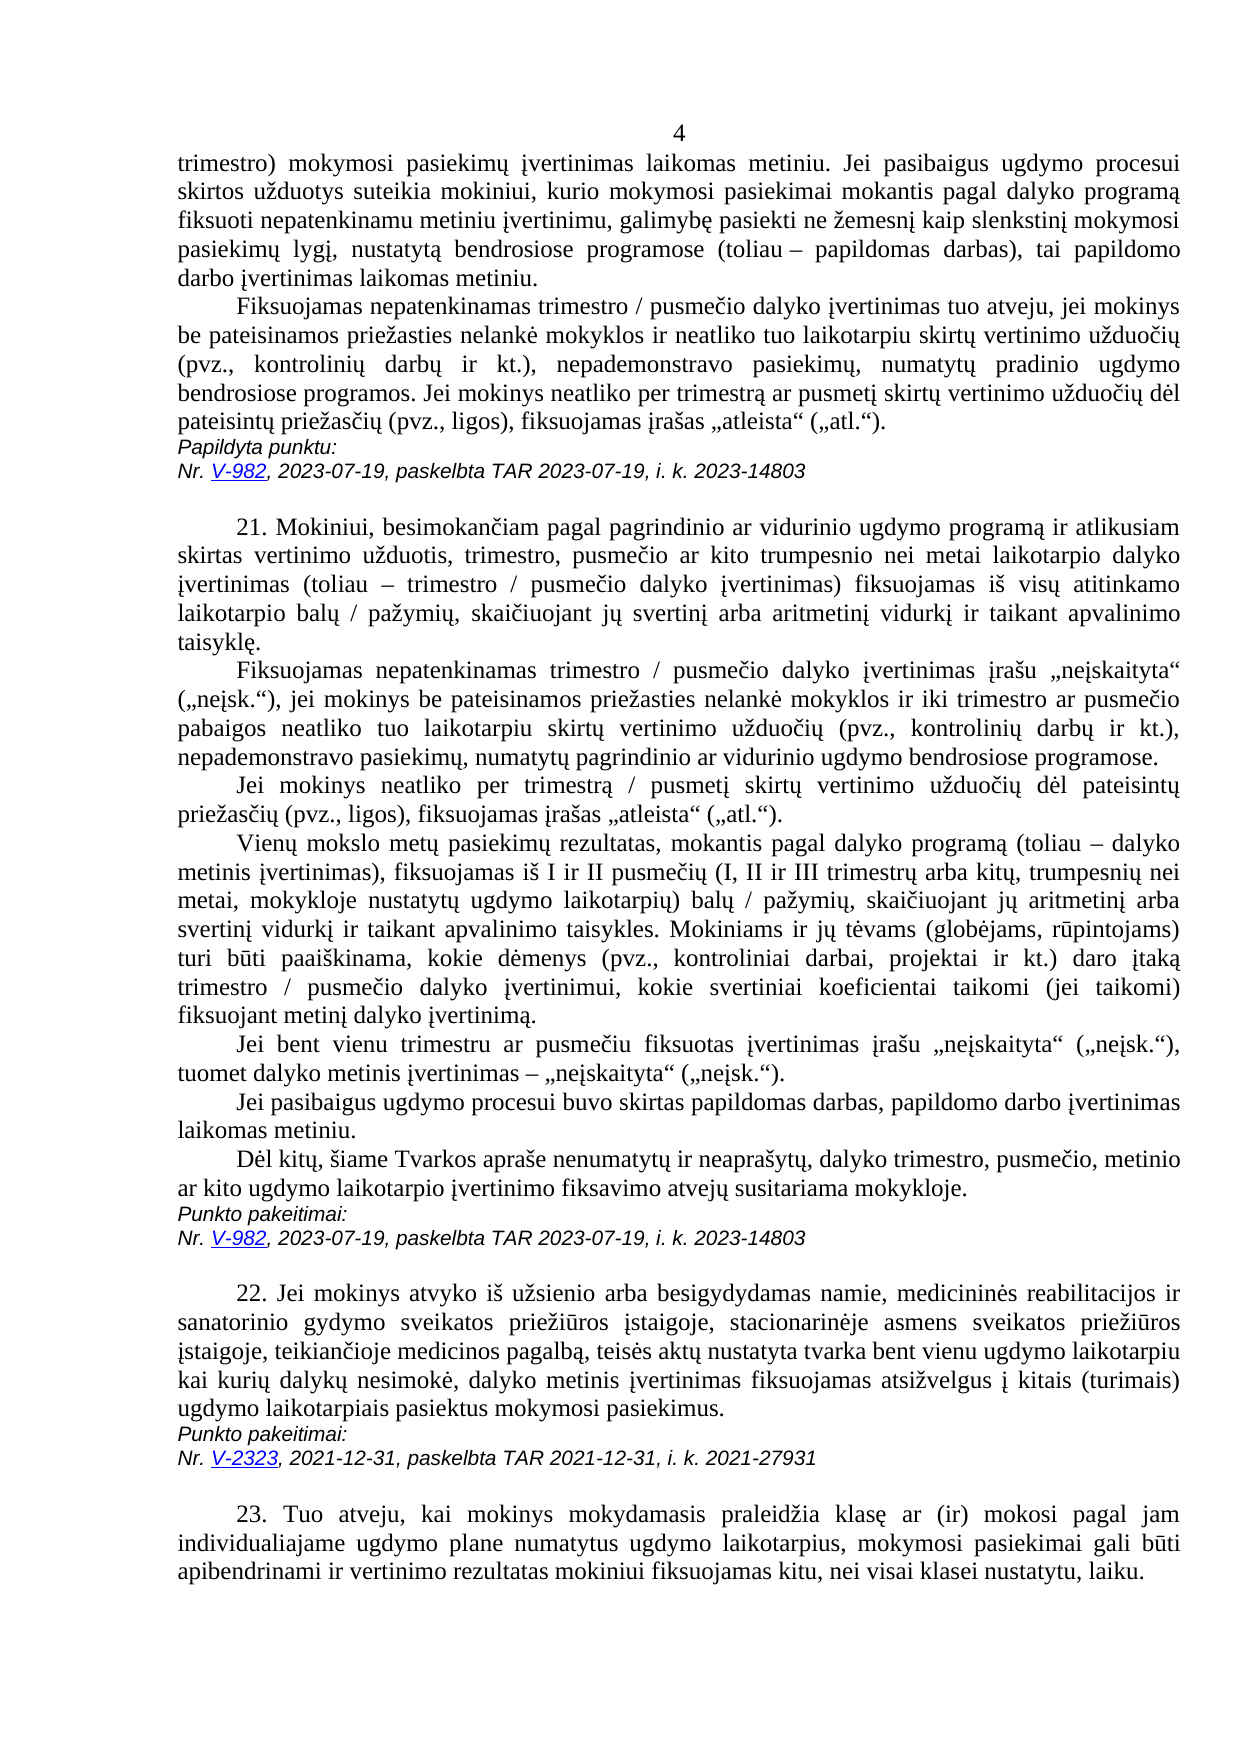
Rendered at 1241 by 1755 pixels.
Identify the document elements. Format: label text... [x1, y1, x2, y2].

text Nr. V-2323, 2021-12-31, paskelbta TAR 2021-12-31, i. k. 2021-27931 [177, 1446, 1181, 1470]
text Nr. V-982, 2023-07-19, paskelbta TAR 2023-07-19, i. k. 2023-14803 [177, 1226, 1181, 1250]
text 23. Tuo atveju, kai mokinys mokydamasis praleidžia klasę ar (ir) mokosi pagal jam individualiajame ugdymo plane numatytus ugdymo laikotarpius, mokymosi pasiekimai gali būti apibendrinami ir vertinimo rezultatas mokiniui fiksuojamas kitu, nei visai klasei nustatytu, laiku. [177, 1499, 1181, 1585]
text Jei pasibaigus ugdymo procesui buvo skirtas papildomas darbas, papildomo darbo įvertinimas laikomas metiniu. [177, 1087, 1181, 1144]
text Dėl kitų, šiame Tvarkos apraše nenumatytų ir neaprašytų, dalyko trimestro, pusmečio, metinio ar kito ugdymo laikotarpio įvertinimo fiksavimo atvejų susitariama mokykloje. [177, 1144, 1181, 1202]
text Papildyta punktu: [177, 435, 1181, 459]
text 21. Mokiniui, besimokančiam pagal pagrindinio ar vidurinio ugdymo programą ir atlikusiam skirtas vertinimo užduotis, trimestro, pusmečio ar kito trumpesnio nei metai laikotarpio dalyko įvertinimas (toliau – trimestro / pusmečio dalyko įvertinimas) fiksuojamas iš visų atitinkamo laikotarpio balų / pažymių, skaičiuojant jų svertinį arba aritmetinį vidurkį ir taikant apvalinimo taisyklę. [177, 512, 1181, 656]
text Fiksuojamas nepatenkinamas trimestro / pusmečio dalyko įvertinimas tuo atveju, jei mokinys be pateisinamos priežasties nelankė mokyklos ir neatliko tuo laikotarpiu skirtų vertinimo užduočių (pvz., kontrolinių darbų ir kt.), nepademonstravo pasiekimų, numatytų pradinio ugdymo bendrosiose programos. Jei mokinys neatliko per trimestrą ar pusmetį skirtų vertinimo užduočių dėl pateisintų priežasčių (pvz., ligos), fiksuojamas įrašas „atleista“ („atl.“). [177, 291, 1181, 435]
text trimestro) mokymosi pasiekimų įvertinimas laikomas metiniu. Jei pasibaigus ugdymo procesui skirtos užduotys suteikia mokiniui, kurio mokymosi pasiekimai mokantis pagal dalyko programą fiksuoti nepatenkinamu metiniu įvertinimu, galimybę pasiekti ne žemesnį kaip slenkstinį mokymosi pasiekimų lygį, nustatytą bendrosiose programose (toliau – papildomas darbas), tai papildomo darbo įvertinimas laikomas metiniu. [177, 148, 1181, 291]
text Jei mokinys neatliko per trimestrą / pusmetį skirtų vertinimo užduočių dėl pateisintų priežasčių (pvz., ligos), fiksuojamas įrašas „atleista“ („atl.“). [177, 771, 1181, 828]
text Punkto pakeitimai: [177, 1422, 1181, 1446]
text Fiksuojamas nepatenkinamas trimestro / pusmečio dalyko įvertinimas įrašu „neįskaityta“ („neįsk.“), jei mokinys be pateisinamos priežasties nelankė mokyklos ir iki trimestro ar pusmečio pabaigos neatliko tuo laikotarpiu skirtų vertinimo užduočių (pvz., kontrolinių darbų ir kt.), nepademonstravo pasiekimų, numatytų pagrindinio ar vidurinio ugdymo bendrosiose programose. [177, 656, 1181, 771]
text Punkto pakeitimai: [177, 1202, 1181, 1226]
text Nr. V-982, 2023-07-19, paskelbta TAR 2023-07-19, i. k. 2023-14803 [177, 459, 1181, 483]
text Vienų mokslo metų pasiekimų rezultatas, mokantis pagal dalyko programą (toliau – dalyko metinis įvertinimas), fiksuojamas iš I ir II pusmečių (I, II ir III trimestrų arba kitų, trumpesnių nei metai, mokykloje nustatytų ugdymo laikotarpių) balų / pažymių, skaičiuojant jų aritmetinį arba svertinį vidurkį ir taikant apvalinimo taisykles. Mokiniams ir jų tėvams (globėjams, rūpintojams) turi būti paaiškinama, kokie dėmenys (pvz., kontroliniai darbai, projektai ir kt.) daro įtaką trimestro / pusmečio dalyko įvertinimui, kokie svertiniai koeficientai taikomi (jei taikomi) fiksuojant metinį dalyko įvertinimą. [177, 828, 1181, 1029]
text Jei bent vienu trimestru ar pusmečiu fiksuotas įvertinimas įrašu „neįskaityta“ („neįsk.“), tuomet dalyko metinis įvertinimas – „neįskaityta“ („neįsk.“). [177, 1029, 1181, 1087]
text 22. Jei mokinys atvyko iš užsienio arba besigydydamas namie, medicininės reabilitacijos ir sanatorinio gydymo sveikatos priežiūros įstaigoje, stacionarinėje asmens sveikatos priežiūros įstaigoje, teikiančioje medicinos pagalbą, teisės aktų nustatyta tvarka bent vienu ugdymo laikotarpiu kai kurių dalykų nesimokė, dalyko metinis įvertinimas fiksuojamas atsižvelgus į kitais (turimais) ugdymo laikotarpiais pasiektus mokymosi pasiekimus. [177, 1278, 1181, 1422]
